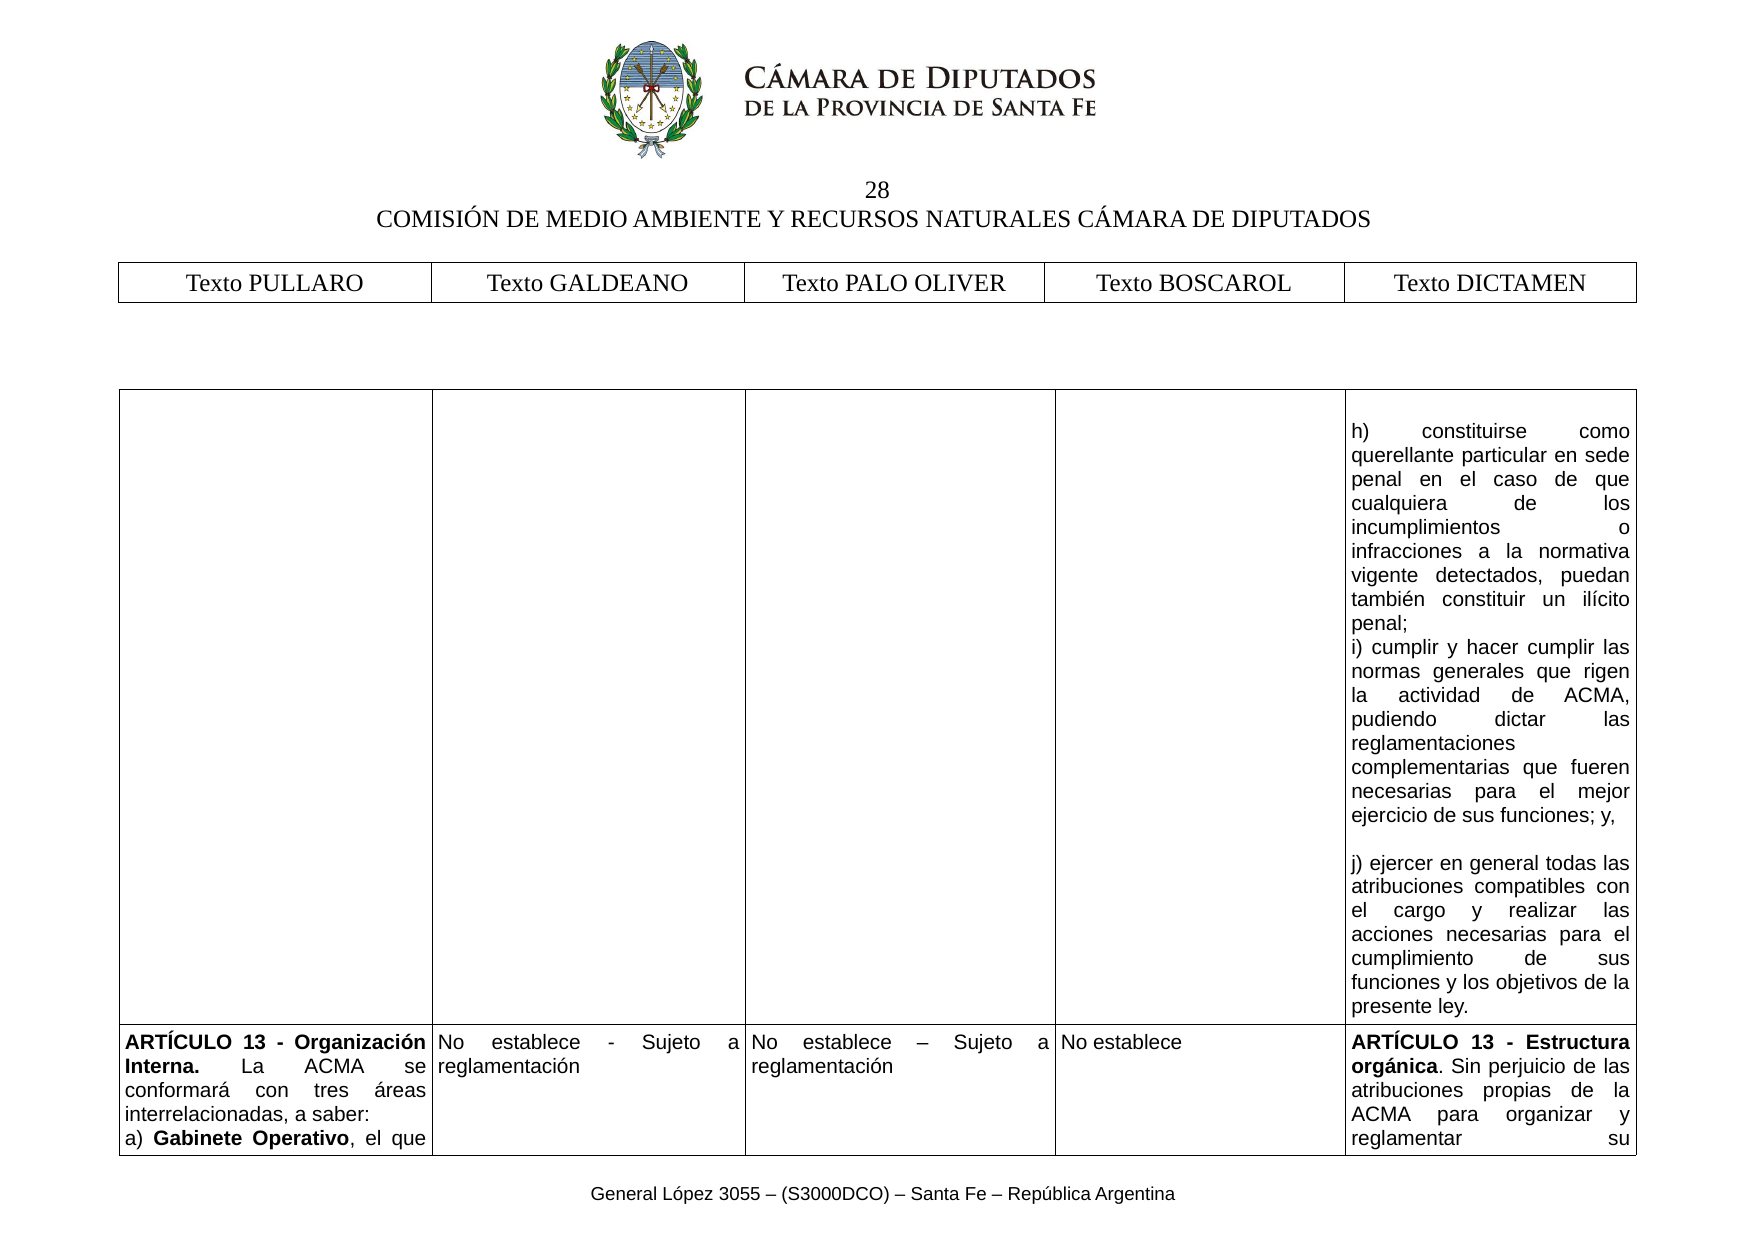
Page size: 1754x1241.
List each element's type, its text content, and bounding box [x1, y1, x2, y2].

table_cell [1056, 390, 1345, 1024]
table_cell ARTÍCULO 13 - Estructura orgánica. Sin perjuicio de las atribuciones propias de la ACMA para organizar y reglamentar su [1346, 1025, 1636, 1155]
table_cell [433, 390, 745, 1024]
table_cell [120, 390, 432, 1024]
table_cell [746, 390, 1055, 1024]
table_cell No establece – Sujeto a reglamentación [746, 1025, 1055, 1155]
table_cell No establece - Sujeto a reglamentación [433, 1025, 745, 1155]
table_cell No establece [1056, 1025, 1345, 1155]
table_cell ARTÍCULO 13 - Organización Interna. La ACMA se conformará con tres áreas interrelacionadas, a saber: a) Gabinete Operativo, el que [120, 1025, 432, 1155]
picture [600, 41, 1096, 163]
table_cell h) constituirse como querellante particular en sede penal en el caso de que cualquiera de los incumplimientos o infracciones a la normativa vigente detectados, puedan también constituir un ilícito penal; i) cumplir y hacer cumplir las normas generales que rigen la actividad de ACMA, pudiendo dictar las reglamentaciones complementarias que fueren necesarias para el mejor ejercicio de sus funciones; y, j) ejercer en general todas las atribuciones compatibles con el cargo y realizar las acciones necesarias para el cumplimiento de sus funciones y los objetivos de la presente ley. [1346, 390, 1636, 1024]
